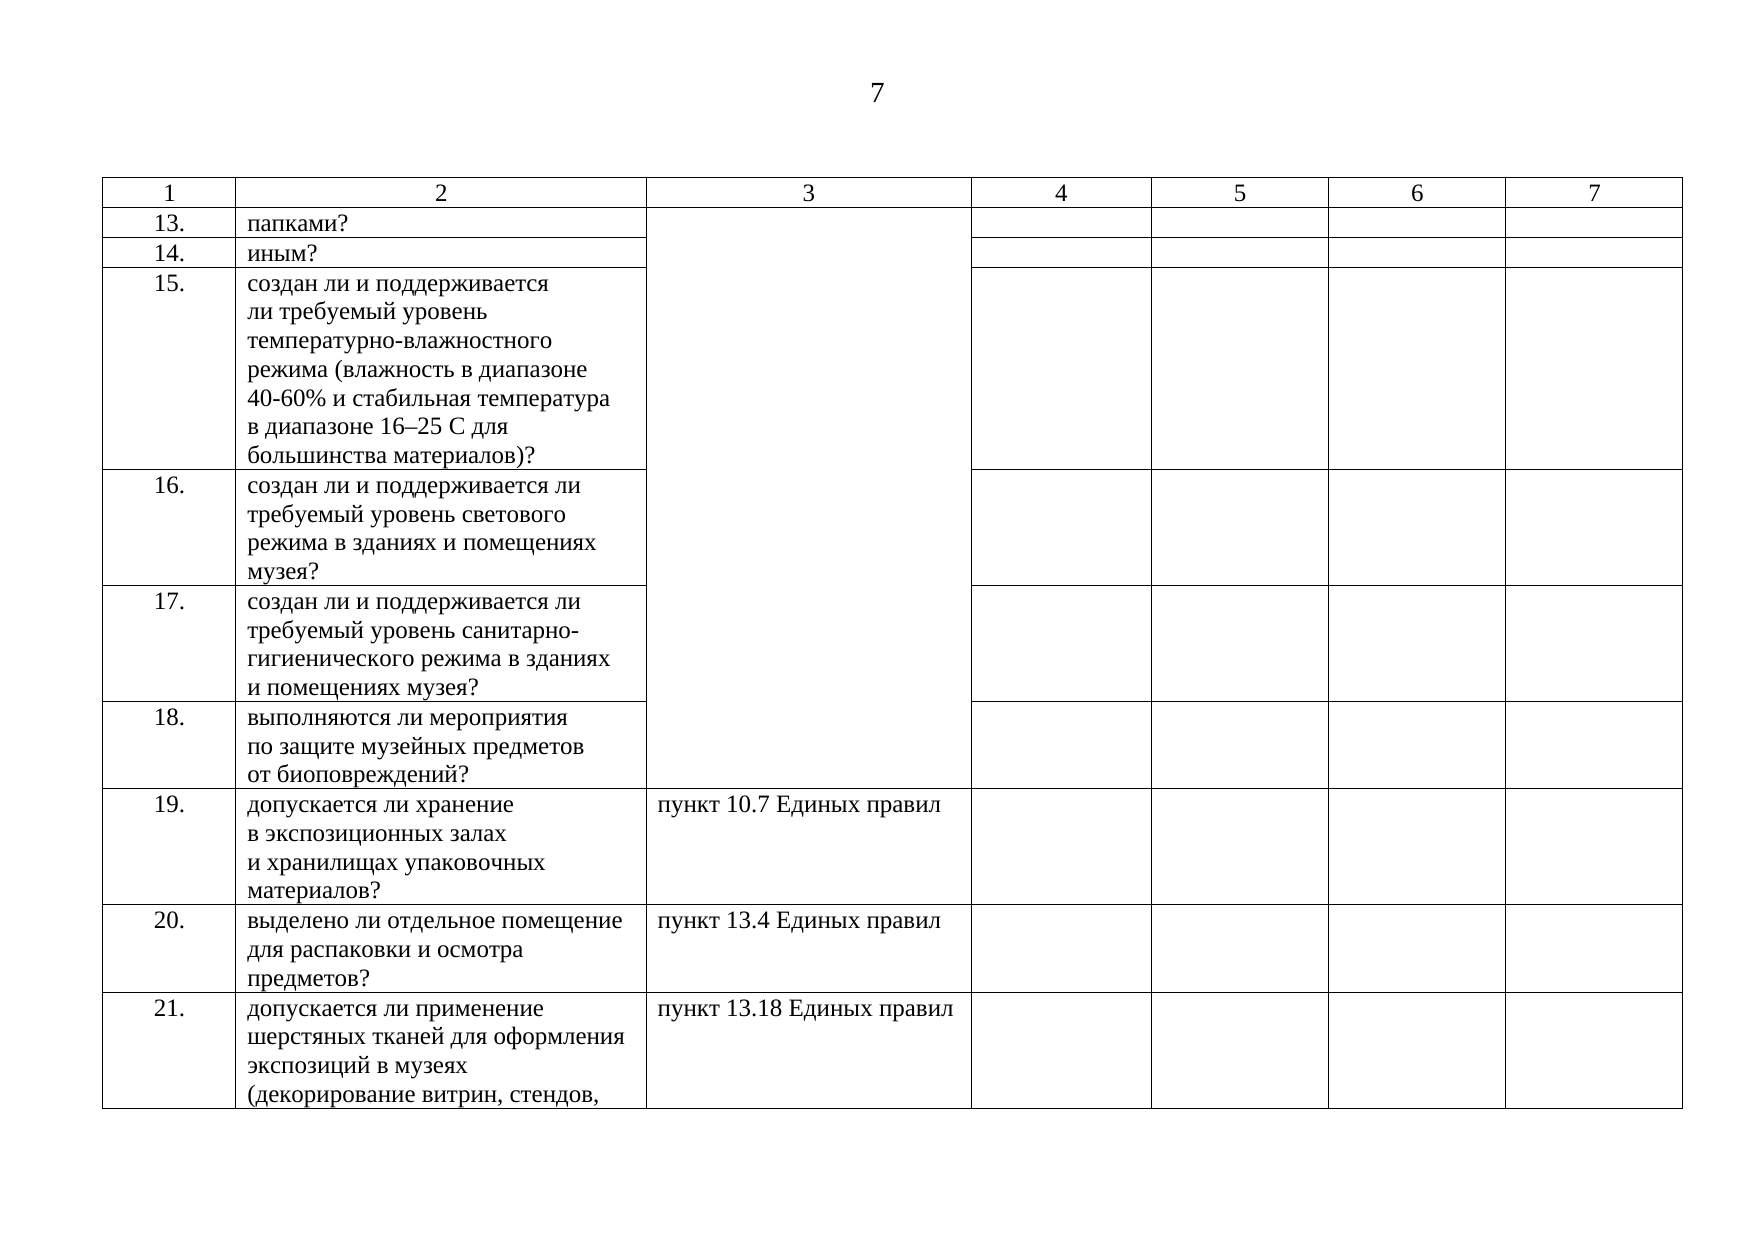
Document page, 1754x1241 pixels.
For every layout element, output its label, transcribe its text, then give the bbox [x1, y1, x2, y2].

table_cell [1329, 586, 1505, 701]
table_header 3 [647, 178, 971, 207]
table_cell [972, 586, 1151, 701]
table_cell [1152, 789, 1328, 904]
table_cell [1506, 702, 1682, 788]
table_cell 15. [103, 268, 235, 469]
table_cell 16. [103, 470, 235, 585]
table_cell [647, 208, 971, 788]
table_cell создан ли и поддерживается ли требуемый уровень температурно-влажностного режима (влажность в диапазоне 40-60% и стабильная температура в диапазоне 16–25 C для большинства материалов)? [236, 268, 646, 469]
table_cell пункт 10.7 Единых правил [647, 789, 971, 904]
table_cell [1329, 702, 1505, 788]
table_cell [1506, 470, 1682, 585]
table_cell 18. [103, 702, 235, 788]
table_cell [1152, 208, 1328, 237]
table_cell [1329, 993, 1505, 1108]
table_cell [1152, 993, 1328, 1108]
table_cell [1152, 268, 1328, 469]
table_cell 21. [103, 993, 235, 1108]
table_cell [1152, 238, 1328, 267]
table_cell [972, 208, 1151, 237]
table_cell [972, 702, 1151, 788]
table_cell выполняются ли мероприятия по защите музейных предметов от биоповреждений? [236, 702, 646, 788]
table_cell [1152, 702, 1328, 788]
table_cell [1506, 905, 1682, 992]
table_cell допускается ли применение шерстяных тканей для оформления экспозиций в музеях (декорирование витрин, стендов, [236, 993, 646, 1108]
table_cell 13. [103, 208, 235, 237]
table_cell [1152, 470, 1328, 585]
table_cell [972, 905, 1151, 992]
table_cell [972, 789, 1151, 904]
table_cell пункт 13.18 Единых правил [647, 993, 971, 1108]
table_cell [1506, 268, 1682, 469]
table_cell иным? [236, 238, 646, 267]
table_cell допускается ли хранение в экспозиционных залах и хранилищах упаковочных материалов? [236, 789, 646, 904]
table_cell [1152, 586, 1328, 701]
table_cell [1329, 268, 1505, 469]
table_header 5 [1152, 178, 1328, 207]
table_cell [1329, 470, 1505, 585]
table_cell [1329, 208, 1505, 237]
table_header 2 [236, 178, 646, 207]
table_cell папками? [236, 208, 646, 237]
table_cell [1506, 238, 1682, 267]
table_cell [1506, 993, 1682, 1108]
table_cell [1506, 789, 1682, 904]
table_cell [972, 238, 1151, 267]
table_cell [972, 470, 1151, 585]
table_cell [1152, 905, 1328, 992]
table_cell создан ли и поддерживается ли требуемый уровень санитарно-гигиенического режима в зданиях и помещениях музея? [236, 586, 646, 701]
table_header 7 [1506, 178, 1682, 207]
table_cell пункт 13.4 Единых правил [647, 905, 971, 992]
table_cell [972, 993, 1151, 1108]
table_header 6 [1329, 178, 1505, 207]
table_header 1 [103, 178, 235, 207]
table_cell [1329, 789, 1505, 904]
table_cell выделено ли отдельное помещение для распаковки и осмотра предметов? [236, 905, 646, 992]
table_cell 17. [103, 586, 235, 701]
table_cell [972, 268, 1151, 469]
table_cell [1506, 208, 1682, 237]
table_cell создан ли и поддерживается ли требуемый уровень светового режима в зданиях и помещениях музея? [236, 470, 646, 585]
table_cell 20. [103, 905, 235, 992]
table_cell [1329, 238, 1505, 267]
table_header 4 [972, 178, 1151, 207]
table_cell 14. [103, 238, 235, 267]
table_cell 19. [103, 789, 235, 904]
table_cell [1506, 586, 1682, 701]
table_cell [1329, 905, 1505, 992]
